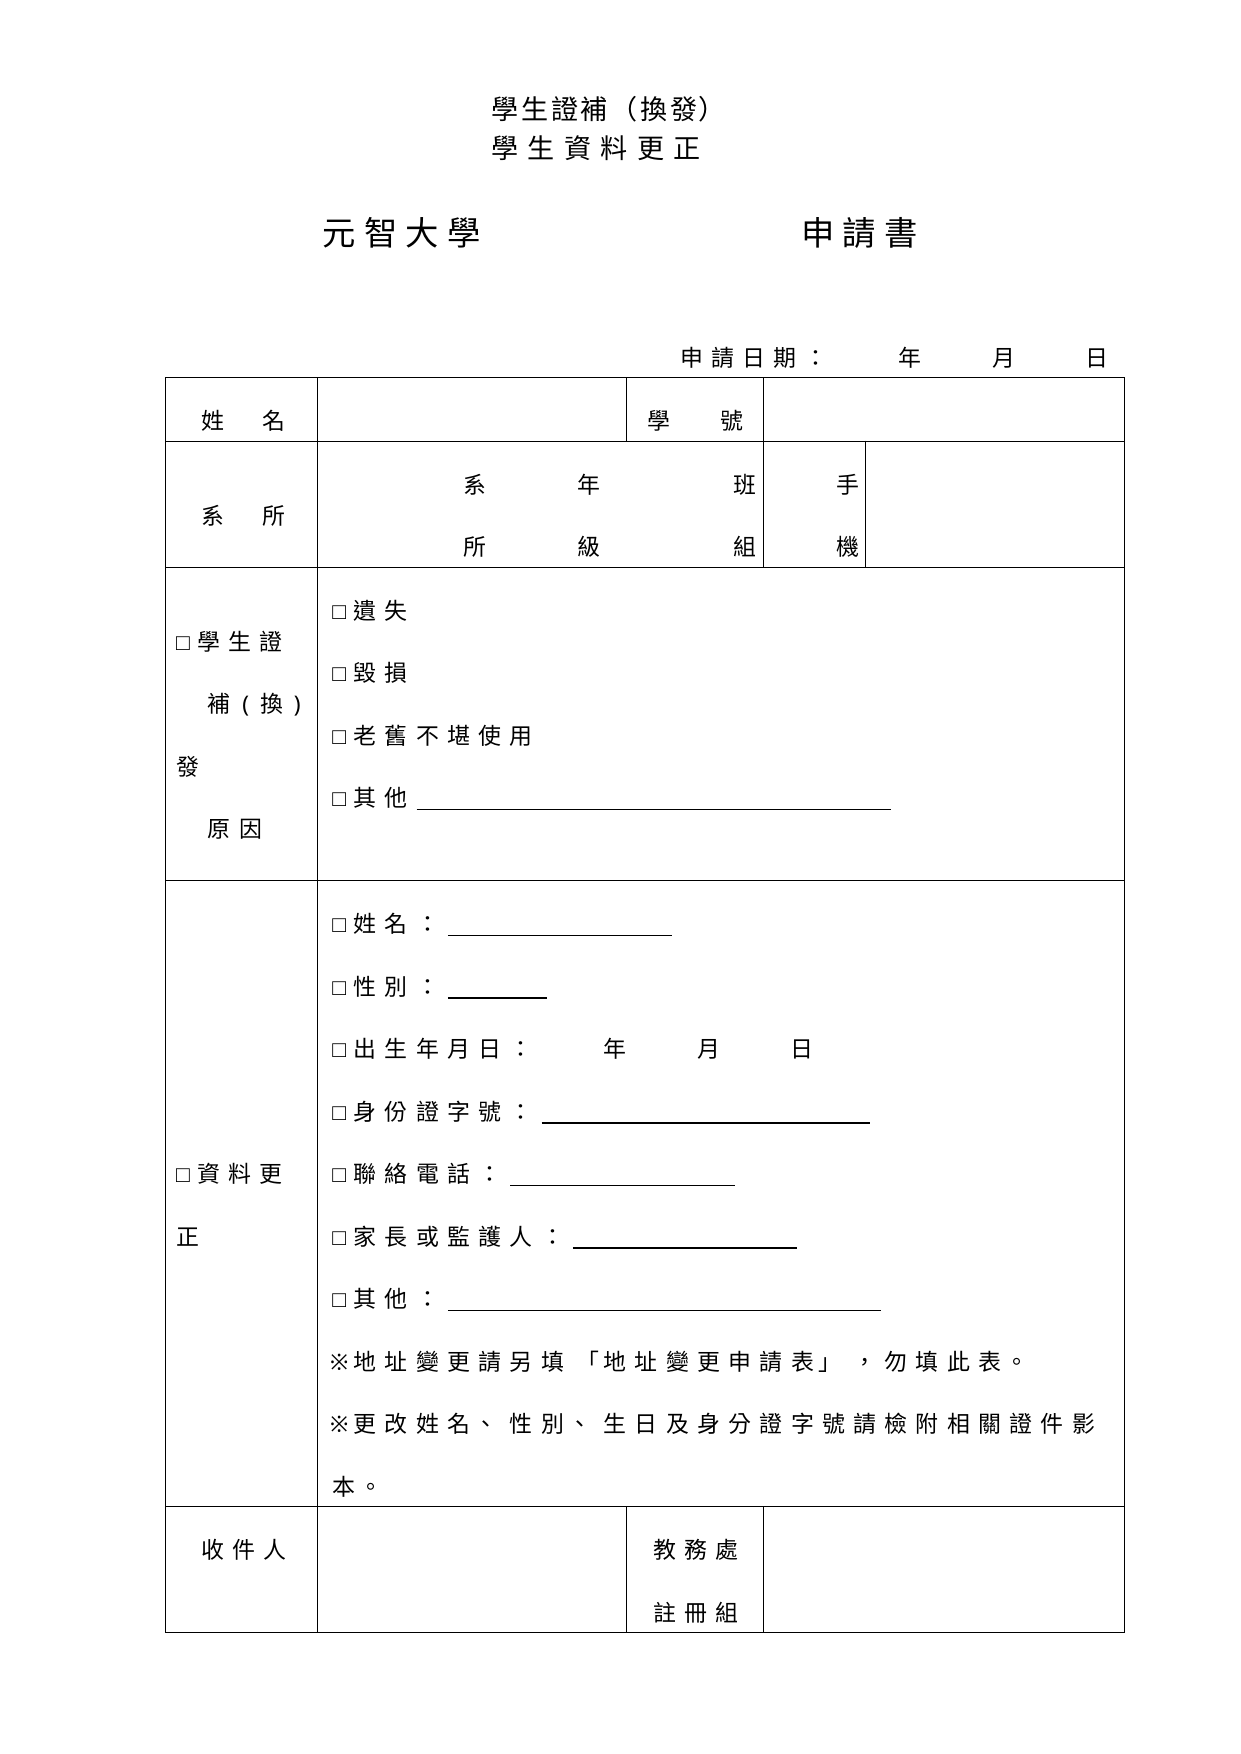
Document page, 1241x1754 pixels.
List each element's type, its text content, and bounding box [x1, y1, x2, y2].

table_cell □姓名： □性別： □出生年月日： 年 月 日 □身份證字號： □聯絡電話： □家長或監護人： □其他： ※地址變更請另填「地址變更申請表」，勿填此表。 ※更改姓名、性別、生日及身分證字號請檢附相關證件影本。 [318, 881, 1124, 1506]
table_header 學 號 [627, 378, 763, 441]
table_cell □遺失 □毀損 □老舊不堪使用 □其他 [318, 568, 1124, 880]
table_cell 系所 [166, 442, 317, 567]
table_header [764, 378, 1124, 441]
table_header [1125, 377, 1173, 441]
text 學生資料更正 [491, 127, 792, 166]
table_header [318, 378, 626, 441]
table_cell 手 機 [764, 442, 865, 567]
table_cell □學生證 補(換)發 原因 [166, 568, 317, 880]
table_cell [1125, 441, 1173, 1632]
table_cell 教務處 註冊組 [627, 1507, 763, 1632]
text 申請日期： 年 月 日 [110, 314, 1113, 377]
table_cell [866, 442, 1124, 567]
table_cell 系 年 班 所 級 組 [318, 442, 763, 567]
text 元智大學 申請書 [110, 189, 1131, 252]
text 學生證補（換發） [491, 88, 792, 127]
table_header 姓名 [166, 378, 317, 441]
table_cell [764, 1507, 1124, 1632]
table_cell 收件人 [166, 1507, 317, 1632]
table_cell □資料更正 [166, 881, 317, 1506]
table_cell [318, 1507, 626, 1632]
